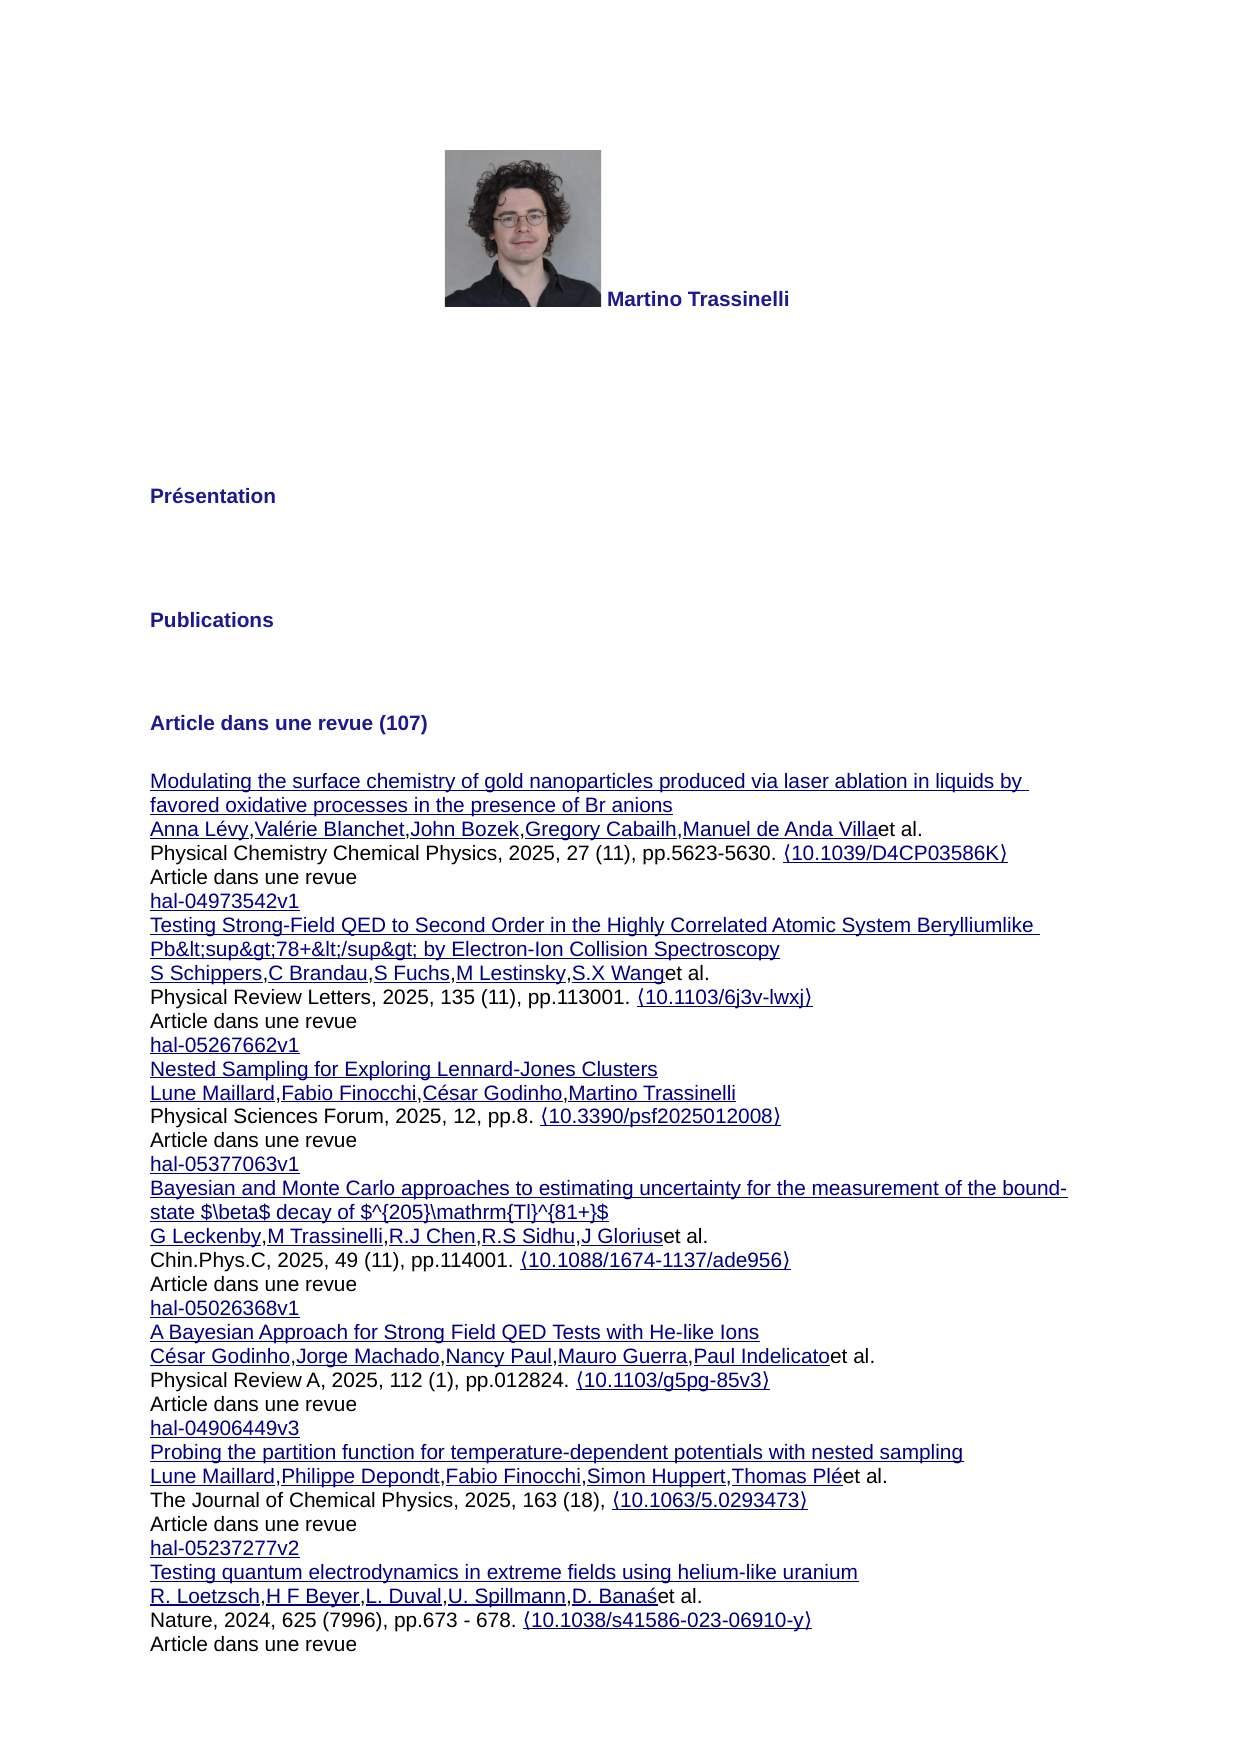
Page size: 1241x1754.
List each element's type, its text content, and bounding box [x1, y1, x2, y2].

table_cell Nested Sampling for Exploring Lennard-Jones Clusters Lune Maillard,Fabio Finocchi,César Godinho,Martino Trassinelli Physical Sciences Forum, 2025, 12, pp.8. ⟨10.3390/psf2025012008⟩ Article dans une revue hal-05377063v1 [150, 1056, 1090, 1176]
subtitle Article dans une revue (107) [150, 711, 1090, 734]
table_cell A Bayesian Approach for Strong Field QED Tests with He-like Ions César Godinho,Jorge Machado,Nancy Paul,Mauro Guerra,Paul Indelicatoet al. Physical Review A, 2025, 112 (1), pp.012824. ⟨10.1103/g5pg-85v3⟩ Article dans une revue hal-04906449v3 [150, 1320, 1090, 1440]
table_header Modulating the surface chemistry of gold nanoparticles produced via laser ablation in liquids by favored oxidative processes in the presence of Br anions Anna Lévy,Valérie Blanchet,John Bozek,Gregory Cabailh,Manuel de Anda Villaet al. Physical Chemistry Chemical Physics, 2025, 27 (11), pp.5623-5630. ⟨10.1039/D4CP03586K⟩ Article dans une revue hal-04973542v1 [150, 769, 1090, 913]
table_cell Testing quantum electrodynamics in extreme fields using helium-like uranium R. Loetzsch,H F Beyer,L. Duval,U. Spillmann,D. Banaśet al. Nature, 2024, 625 (7996), pp.673 - 678. ⟨10.1038/s41586-023-06910-y⟩ Article dans une revue [150, 1560, 1090, 1655]
subtitle Publications [150, 607, 1090, 631]
table_cell Bayesian and Monte Carlo approaches to estimating uncertainty for the measurement of the bound-state $\beta$ decay of $^{205}\mathrm{Tl}^{81+}$ G Leckenby,M Trassinelli,R.J Chen,R.S Sidhu,J Gloriuset al. Chin.Phys.C, 2025, 49 (11), pp.114001. ⟨10.1088/1674-1137/ade956⟩ Article dans une revue hal-05026368v1 [150, 1176, 1090, 1320]
table_cell Testing Strong-Field QED to Second Order in the Highly Correlated Atomic System Berylliumlike Pb&lt;sup&gt;78+&lt;/sup&gt; by Electron-Ion Collision Spectroscopy S Schippers,C Brandau,S Fuchs,M Lestinsky,S.X Wanget al. Physical Review Letters, 2025, 135 (11), pp.113001. ⟨10.1103/6j3v-lwxj⟩ Article dans une revue hal-05267662v1 [150, 913, 1090, 1056]
picture [444, 150, 602, 307]
table_cell Probing the partition function for temperature-dependent potentials with nested sampling Lune Maillard,Philippe Depondt,Fabio Finocchi,Simon Huppert,Thomas Pléet al. The Journal of Chemical Physics, 2025, 163 (18), ⟨10.1063/5.0293473⟩ Article dans une revue hal-05237277v2 [150, 1440, 1090, 1559]
subtitle Martino Trassinelli [150, 150, 1090, 311]
subtitle Présentation [150, 483, 1090, 507]
